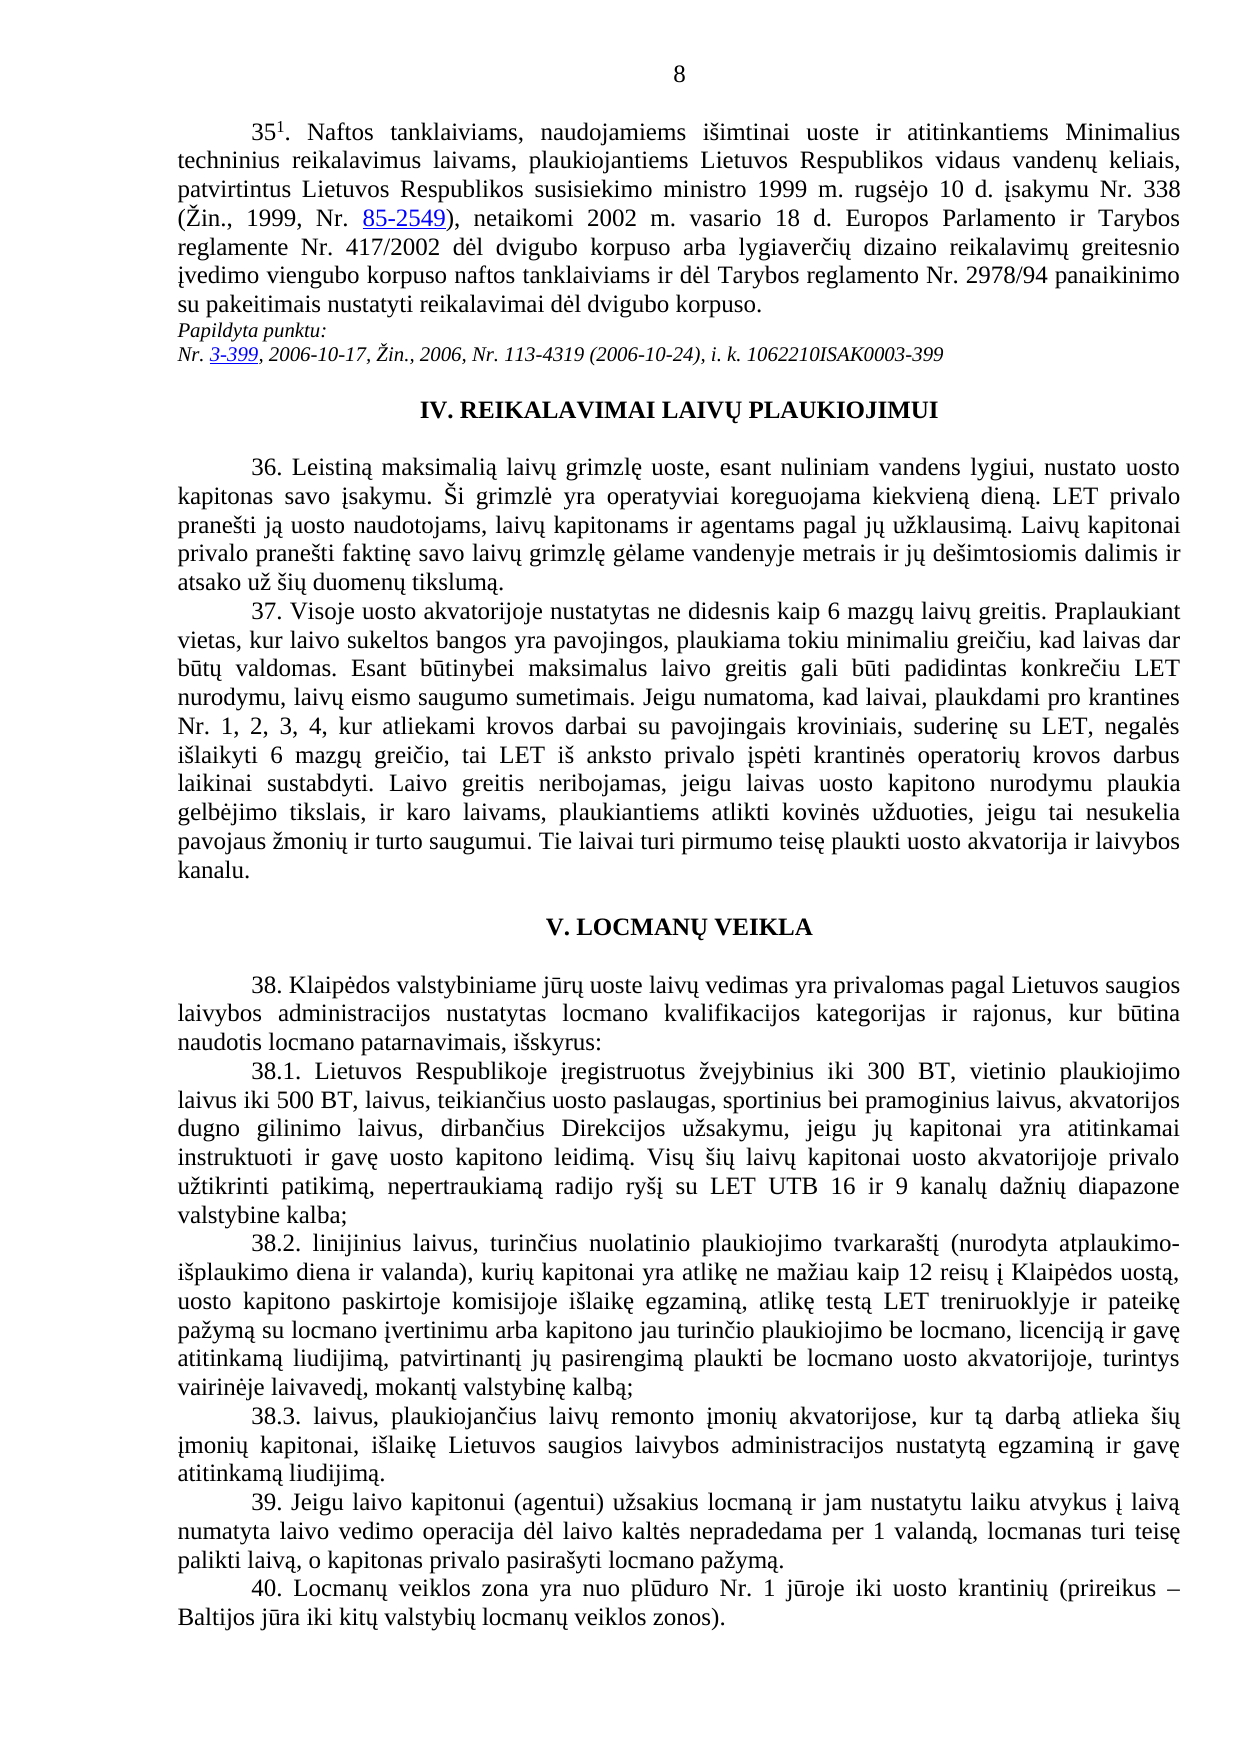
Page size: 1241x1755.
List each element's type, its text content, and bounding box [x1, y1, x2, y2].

text IV. REIKALAVIMAI LAIVŲ PLAUKIOJIMUI [177, 395, 1181, 423]
text Nr. 3-399, 2006-10-17, Žin., 2006, Nr. 113-4319 (2006-10-24), i. k. 1062210ISAK0003-399 [177, 342, 1181, 366]
text 36. Leistiną maksimalią laivų grimzlę uoste, esant nuliniam vandens lygiui, nustato uosto kapitonas savo įsakymu. Ši grimzlė yra operatyviai koreguojama kiekvieną dieną. LET privalo pranešti ją uosto naudotojams, laivų kapitonams ir agentams pagal jų užklausimą. Laivų kapitonai privalo pranešti faktinę savo laivų grimzlę gėlame vandenyje metrais ir jų dešimtosiomis dalimis ir atsako už šių duomenų tikslumą. [177, 452, 1181, 596]
text 351. Naftos tanklaiviams, naudojamiems išimtinai uoste ir atitinkantiems Minimalius techninius reikalavimus laivams, plaukiojantiems Lietuvos Respublikos vidaus vandenų keliais, patvirtintus Lietuvos Respublikos susisiekimo ministro 1999 m. rugsėjo 10 d. įsakymu Nr. 338 (Žin., 1999, Nr. 85-2549), netaikomi 2002 m. vasario 18 d. Europos Parlamento ir Tarybos reglamente Nr. 417/2002 dėl dvigubo korpuso arba lygiaverčių dizaino reikalavimų greitesnio įvedimo viengubo korpuso naftos tanklaiviams ir dėl Tarybos reglamento Nr. 2978/94 panaikinimo su pakeitimais nustatyti reikalavimai dėl dvigubo korpuso. [177, 117, 1181, 318]
text 38.2. linijinius laivus, turinčius nuolatinio plaukiojimo tvarkaraštį (nurodyta atplaukimo-išplaukimo diena ir valanda), kurių kapitonai yra atlikę ne mažiau kaip 12 reisų į Klaipėdos uostą, uosto kapitono paskirtoje komisijoje išlaikę egzaminą, atlikę testą LET treniruoklyje ir pateikę pažymą su locmano įvertinimu arba kapitono jau turinčio plaukiojimo be locmano, licenciją ir gavę atitinkamą liudijimą, patvirtinantį jų pasirengimą plaukti be locmano uosto akvatorijoje, turintys vairinėje laivavedį, mokantį valstybinę kalbą; [177, 1228, 1181, 1401]
text 37. Visoje uosto akvatorijoje nustatytas ne didesnis kaip 6 mazgų laivų greitis. Praplaukiant vietas, kur laivo sukeltos bangos yra pavojingos, plaukiama tokiu minimaliu greičiu, kad laivas dar būtų valdomas. Esant būtinybei maksimalus laivo greitis gali būti padidintas konkrečiu LET nurodymu, laivų eismo saugumo sumetimais. Jeigu numatoma, kad laivai, plaukdami pro krantines Nr. 1, 2, 3, 4, kur atliekami krovos darbai su pavojingais kroviniais, suderinę su LET, negalės išlaikyti 6 mazgų greičio, tai LET iš anksto privalo įspėti krantinės operatorių krovos darbus laikinai sustabdyti. Laivo greitis neribojamas, jeigu laivas uosto kapitono nurodymu plaukia gelbėjimo tikslais, ir karo laivams, plaukiantiems atlikti kovinės užduoties, jeigu tai nesukelia pavojaus žmonių ir turto saugumui. Tie laivai turi pirmumo teisę plaukti uosto akvatorija ir laivybos kanalu. [177, 596, 1181, 883]
text V. LOCMANŲ VEIKLA [177, 912, 1181, 941]
text 38.1. Lietuvos Respublikoje įregistruotus žvejybinius iki 300 BT, vietinio plaukiojimo laivus iki 500 BT, laivus, teikiančius uosto paslaugas, sportinius bei pramoginius laivus, akvatorijos dugno gilinimo laivus, dirbančius Direkcijos užsakymu, jeigu jų kapitonai yra atitinkamai instruktuoti ir gavę uosto kapitono leidimą. Visų šių laivų kapitonai uosto akvatorijoje privalo užtikrinti patikimą, nepertraukiamą radijo ryšį su LET UTB 16 ir 9 kanalų dažnių diapazone valstybine kalba; [177, 1056, 1181, 1228]
text 40. Locmanų veiklos zona yra nuo plūduro Nr. 1 jūroje iki uosto krantinių (prireikus –Baltijos jūra iki kitų valstybių locmanų veiklos zonos). [177, 1573, 1181, 1631]
text 38. Klaipėdos valstybiniame jūrų uoste laivų vedimas yra privalomas pagal Lietuvos saugios laivybos administracijos nustatytas locmano kvalifikacijos kategorijas ir rajonus, kur būtina naudotis locmano patarnavimais, išskyrus: [177, 970, 1181, 1056]
text Papildyta punktu: [177, 318, 1181, 342]
text 39. Jeigu laivo kapitonui (agentui) užsakius locmaną ir jam nustatytu laiku atvykus į laivą numatyta laivo vedimo operacija dėl laivo kaltės nepradedama per 1 valandą, locmanas turi teisę palikti laivą, o kapitonas privalo pasirašyti locmano pažymą. [177, 1487, 1181, 1573]
text 38.3. laivus, plaukiojančius laivų remonto įmonių akvatorijose, kur tą darbą atlieka šių įmonių kapitonai, išlaikę Lietuvos saugios laivybos administracijos nustatytą egzaminą ir gavę atitinkamą liudijimą. [177, 1401, 1181, 1487]
